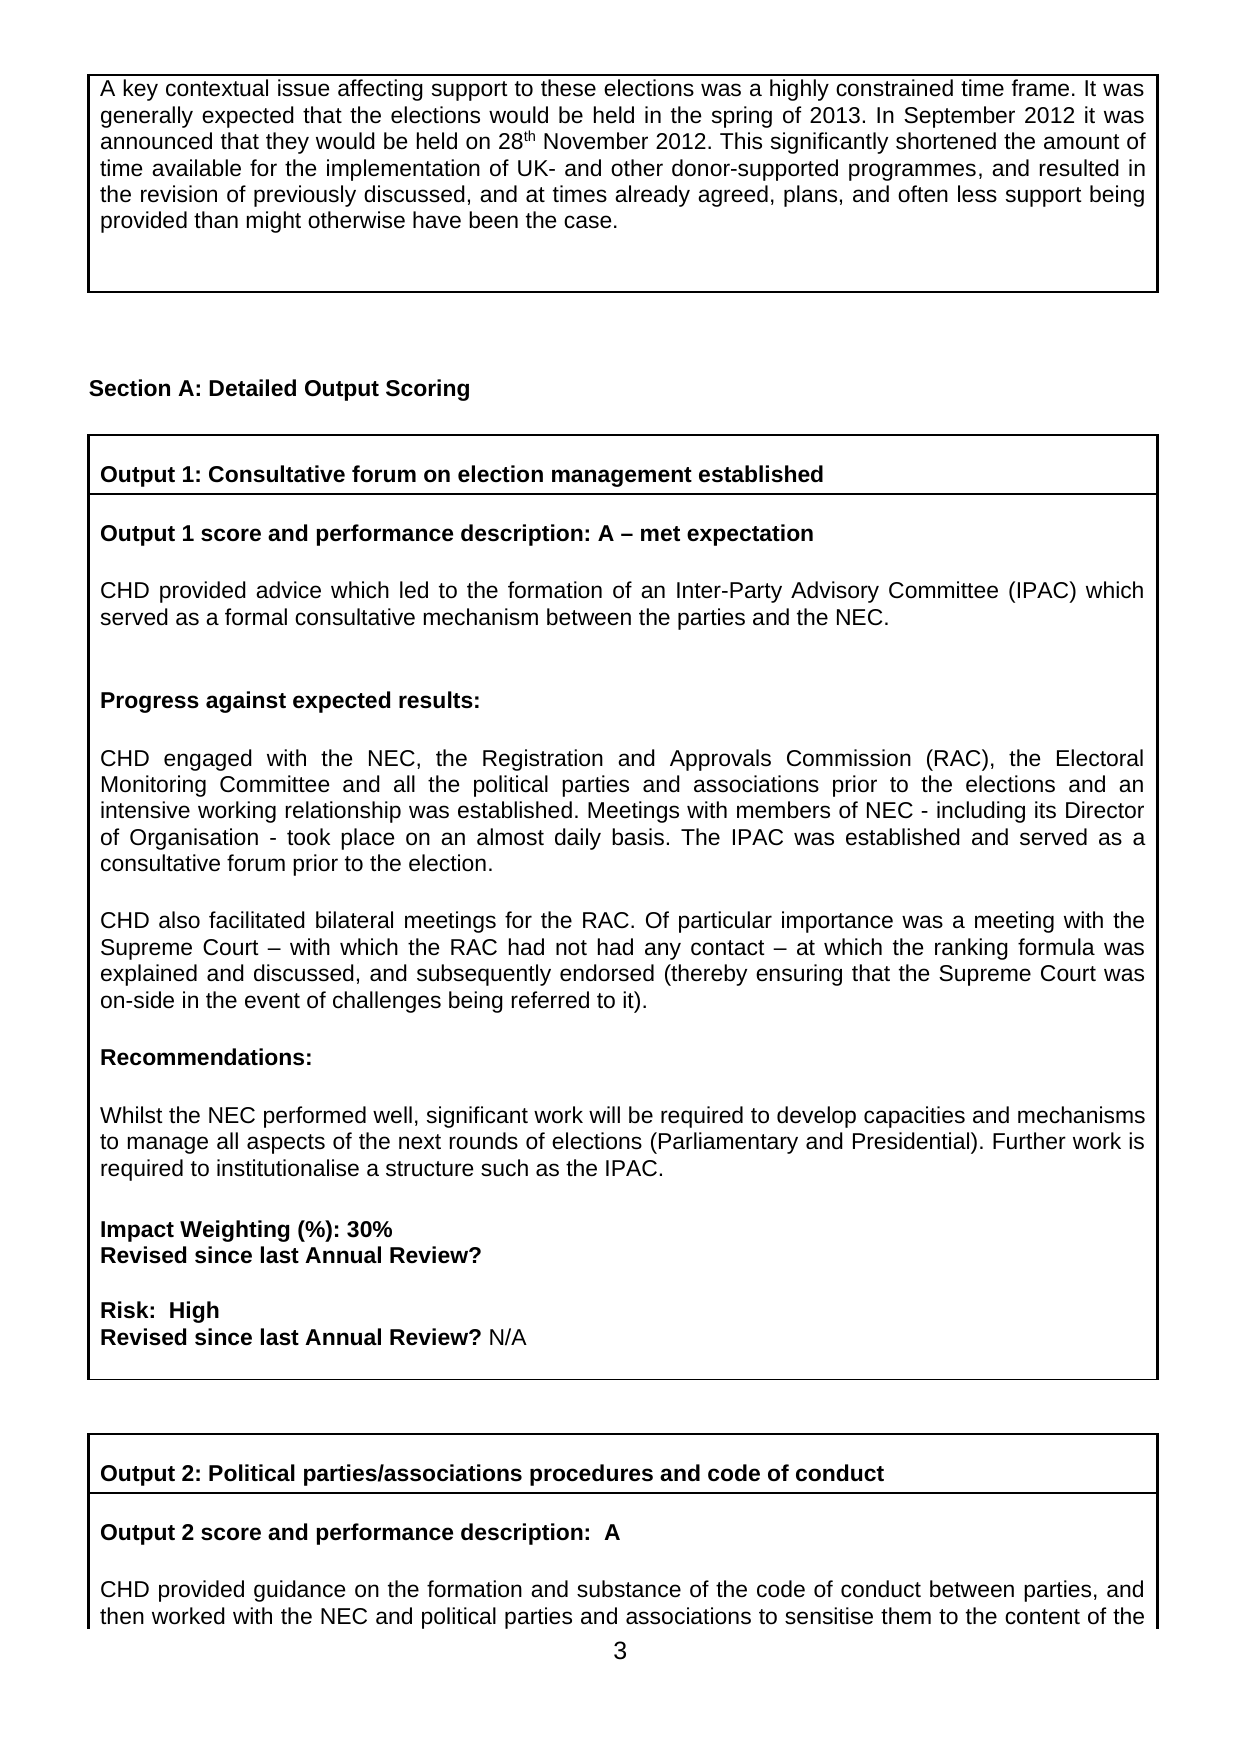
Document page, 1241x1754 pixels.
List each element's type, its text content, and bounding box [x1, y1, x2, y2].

table_header Output 2: Political parties/associations procedures and code of conduct [90, 1435, 1156, 1492]
table_cell Progress against expected results: CHD engaged with the NEC, the Registration and Approvals Commission (RAC), the Electoral Monitoring Committee and all the political parties and associations prior to the elections and an intensive working relationship was established. Meetings with members of NEC - including its Director of Organisation - took place on an almost daily basis. The IPAC was established and served as a consultative forum prior to the election. CHD also facilitated bilateral meetings for the RAC. Of particular importance was a meeting with the Supreme Court – with which the RAC had not had any contact – at which the ranking formula was explained and discussed, and subsequently endorsed (thereby ensuring that the Supreme Court was on-side in the event of challenges being referred to it). Recommendations: Whilst the NEC performed well, significant work will be required to develop capacities and mechanisms to manage all aspects of the next rounds of elections (Parliamentary and Presidential). Further work is required to institutionalise a structure such as the IPAC. Impact Weighting (%): 30% Revised since last Annual Review? Risk: High Revised since last Annual Review? N/A [90, 662, 1156, 1379]
table_cell Output 2 score and performance description: A CHD provided guidance on the formation and substance of the code of conduct between parties, and then worked with the NEC and political parties and associations to sensitise them to the content of the [90, 1494, 1156, 1629]
text Section A: Detailed Output Scoring [89, 375, 1152, 402]
table_header Output 1: Consultative forum on election management established [90, 436, 1156, 493]
table_cell A key contextual issue affecting support to these elections was a highly constrained time frame. It was generally expected that the elections would be held in the spring of 2013. In September 2012 it was announced that they would be held on 28th November 2012. This significantly shortened the amount of time available for the implementation of UK- and other donor-supported programmes, and resulted in the revision of previously discussed, and at times already agreed, plans, and often less support being provided than might otherwise have been the case. [90, 76, 1156, 291]
table_cell Output 1 score and performance description: A – met expectation CHD provided advice which led to the formation of an Inter-Party Advisory Committee (IPAC) which served as a formal consultative mechanism between the parties and the NEC. [90, 495, 1156, 662]
